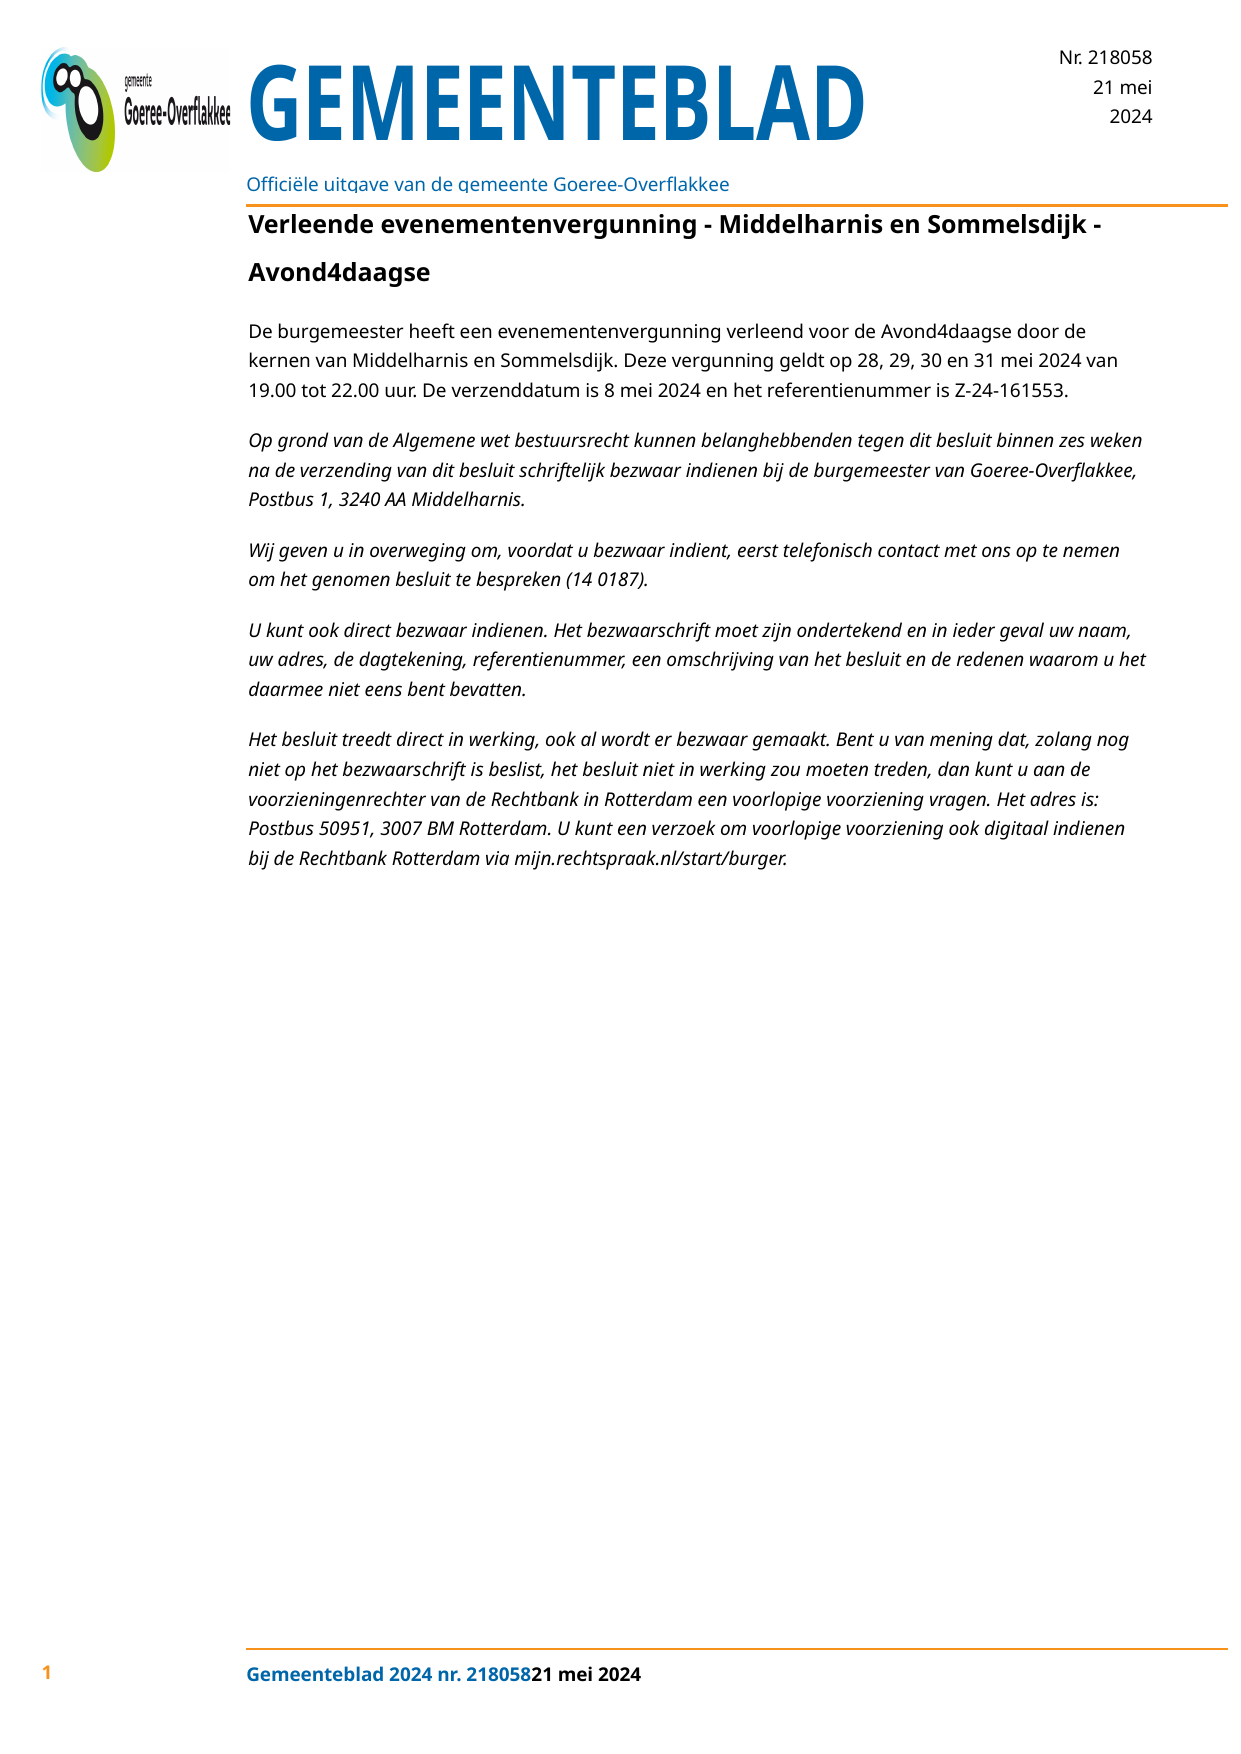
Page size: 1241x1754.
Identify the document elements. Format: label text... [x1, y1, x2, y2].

text Het besluit treedt direct in werking, ook al wordt er bezwaar gemaakt. Bent u van mening dat, zolang nog niet op het bezwaarschrift is beslist, het besluit niet in werking zou moeten treden, dan kunt u aan de voorzieningenrechter van de Rechtbank in Rotterdam een voorlopige voorziening vragen. Het adres is: Postbus 50951, 3007 BM Rotterdam. U kunt een verzoek om voorlopige voorziening ook digitaal indienen bij de Rechtbank Rotterdam via mijn.rechtspraak.nl/start/burger. [248, 727, 1152, 871]
text Verleende evenementenvergunning - Middelharnis en Sommelsdijk - Avond4daagse [248, 207, 1152, 288]
text Op grond van de Algemene wet bestuursrecht kunnen belanghebbenden tegen dit besluit binnen zes weken na de verzending van dit besluit schriftelijk bezwaar indienen bij de burgemeester van Goeree-Overflakkee, Postbus 1, 3240 AA Middelharnis. [248, 427, 1152, 512]
text De burgemeester heeft een evenementenvergunning verleend voor de Avond4daagse door de kernen van Middelharnis en Sommelsdijk. Deze vergunning geldt op 28, 29, 30 en 31 mei 2024 van 19.00 tot 22.00 uur. De verzenddatum is 8 mei 2024 en het referentienummer is Z-24-161553. [248, 318, 1152, 403]
text Wij geven u in overweging om, voordat u bezwaar indient, eerst telefonisch contact met ons op te nemen om het genomen besluit te bespreken (14 0187). [248, 537, 1152, 592]
picture [41, 47, 231, 172]
text U kunt ook direct bezwaar indienen. Het bezwaarschrift moet zijn ondertekend en in ieder geval uw naam, uw adres, de dagtekening, referentienummer, een omschrijving van het besluit en de redenen waarom u het daarmee niet eens bent bevatten. [248, 617, 1152, 702]
